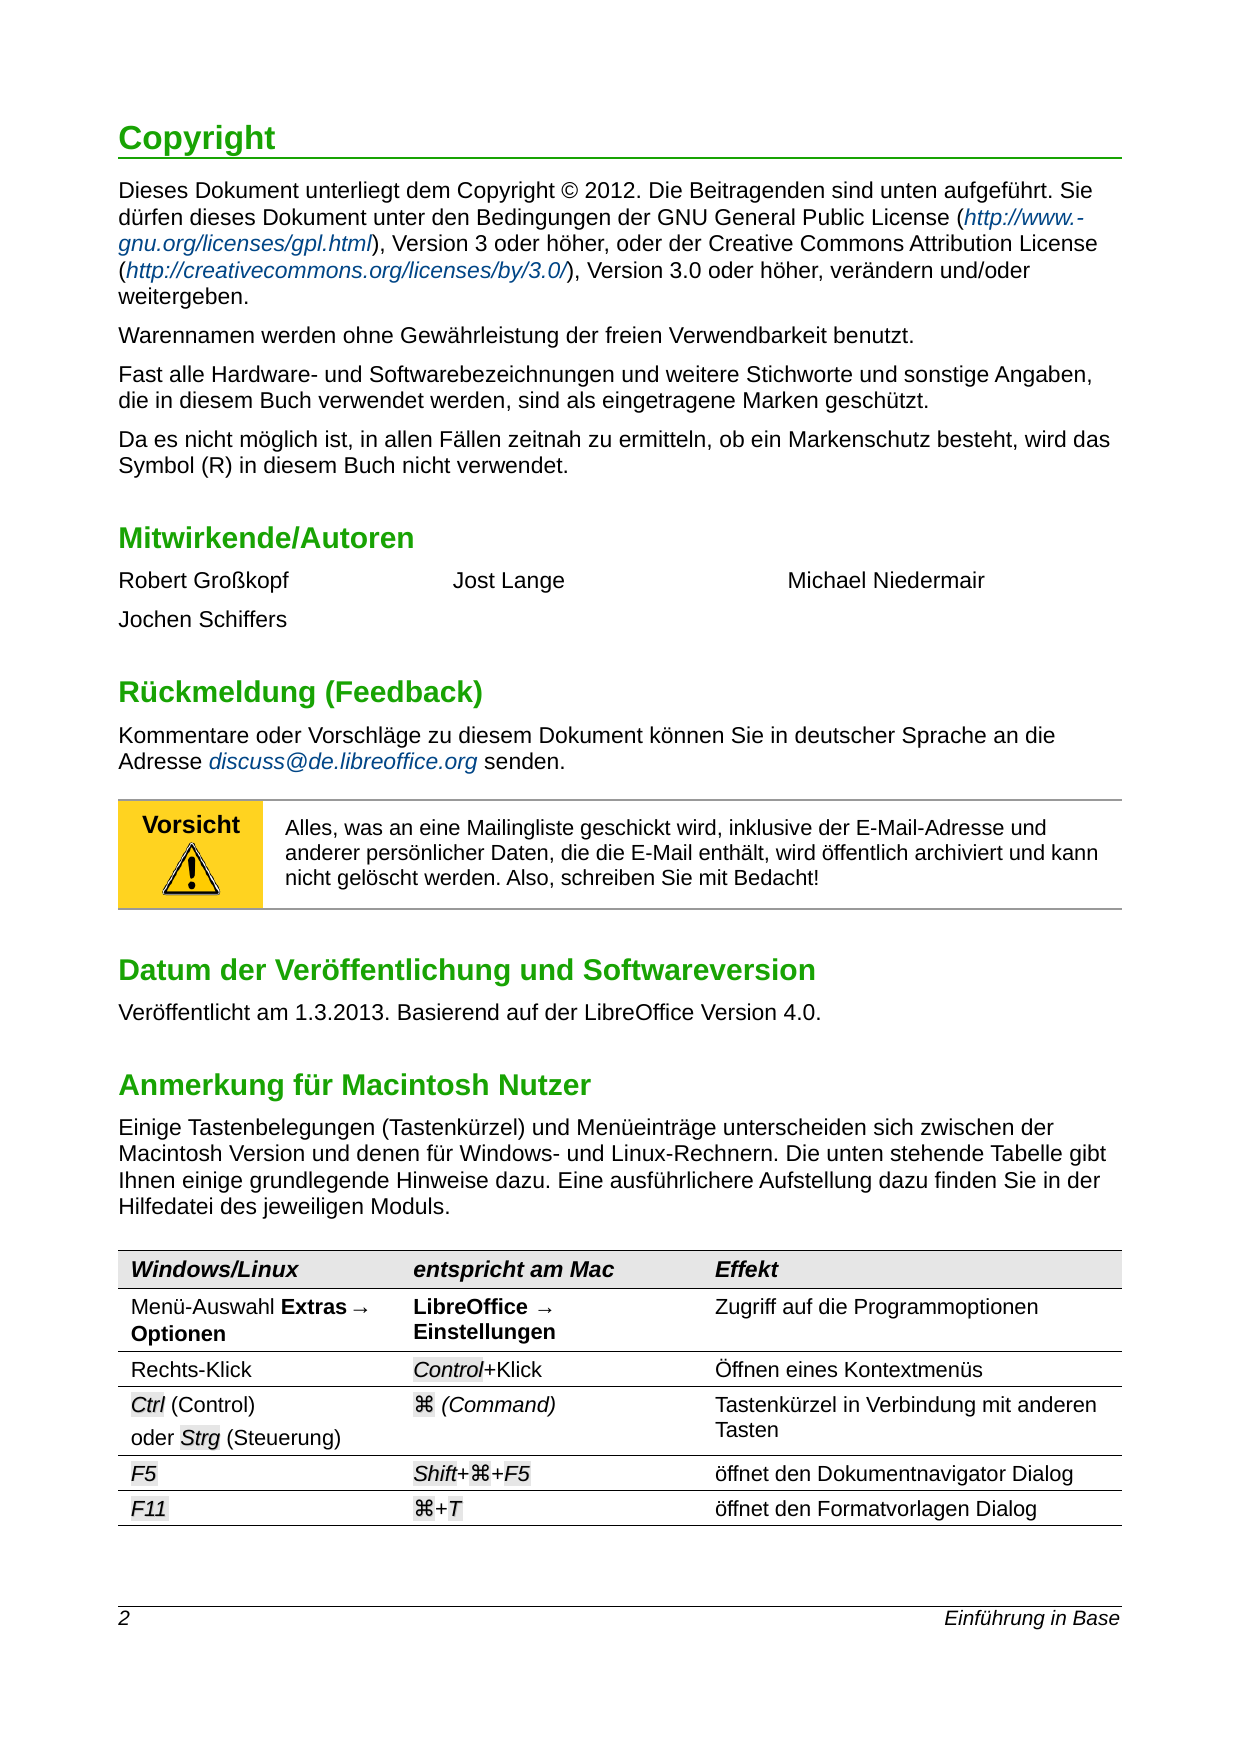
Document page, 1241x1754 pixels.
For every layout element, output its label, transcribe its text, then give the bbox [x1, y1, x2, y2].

table_cell Rechts-Klick [118, 1352, 401, 1386]
table_cell Jochen Schiffers [118, 606, 453, 645]
table_header Jost Lange [453, 568, 787, 606]
text Rückmeldung (Feedback) [118, 675, 1122, 709]
table_cell ⌘+T [401, 1491, 702, 1525]
table_cell Menü-Auswahl Extras → Optionen [118, 1289, 401, 1351]
text Warennamen werden ohne Gewährleistung der freien Verwendbarkeit benutzt. [118, 322, 1122, 348]
text Copyright [118, 118, 1122, 157]
table_cell Shift+⌘+F5 [401, 1456, 702, 1490]
table_header Vorsicht [118, 801, 263, 908]
table_cell F5 [118, 1456, 401, 1490]
text Veröffentlicht am 1.3.2013. Basierend auf der LibreOffice Version 4.0. [118, 999, 1122, 1025]
table_cell öffnet den Dokumentnavigator Dialog [702, 1456, 1122, 1490]
table_cell [788, 606, 1122, 645]
table_cell Tastenkürzel in Verbindung mit anderen Tasten [702, 1387, 1122, 1454]
table_cell Zugriff auf die Programmoptionen [702, 1289, 1122, 1351]
table_cell ⌘ (Command) [401, 1387, 702, 1454]
text Einige Tastenbelegungen (Tastenkürzel) und Menüeinträge unterscheiden sich zwischen der Macintosh Version und denen für Windows- und Linux-Rechnern. Die unten stehende Tabelle gibt Ihnen einige grundlegende Hinweise dazu. Eine ausführlichere Aufstellung dazu finden Sie in der Hilfedatei des jeweiligen Moduls. [118, 1114, 1122, 1219]
text Anmerkung für Macintosh Nutzer [118, 1067, 1122, 1102]
table_header Windows/Linux [118, 1251, 401, 1288]
text Fast alle Hardware- und Softwarebezeichnungen und weitere Stichworte und sonstige Angaben, die in diesem Buch verwendet werden, sind als eingetragene Marken geschützt. [118, 361, 1122, 413]
table_cell [453, 606, 787, 645]
table_cell F11 [118, 1491, 401, 1525]
table_header Alles, was an eine Mailingliste geschickt wird, inklusive der E-Mail-Adresse und anderer persönlicher Daten, die die E-Mail enthält, wird öffentlich archiviert und kann nicht gelöscht werden. Also, schreiben Sie mit Bedacht! [264, 801, 1122, 908]
table_header Michael Niedermair [788, 568, 1122, 606]
table_cell LibreOffice → Einstellungen [401, 1289, 702, 1351]
table_header Robert Großkopf [118, 568, 453, 606]
text Da es nicht möglich ist, in allen Fällen zeitnah zu ermitteln, ob ein Markenschutz besteht, wird das Symbol (R) in diesem Buch nicht verwendet. [118, 426, 1122, 478]
table_cell Öffnen eines Kontextmenüs [702, 1352, 1122, 1386]
picture [158, 839, 224, 899]
table_header entspricht am Mac [401, 1251, 702, 1288]
text Mitwirkende/Autoren [118, 521, 1122, 555]
text Datum der Veröffentlichung und Softwareversion [118, 952, 1122, 986]
table_cell Control+Klick [401, 1352, 702, 1386]
table_cell Ctrl (Control) oder Strg (Steuerung) [118, 1387, 401, 1454]
table_cell öffnet den Formatvorlagen Dialog [702, 1491, 1122, 1525]
table_header Effekt [702, 1251, 1122, 1288]
text Kommentare oder Vorschläge zu diesem Dokument können Sie in deutscher Sprache an die Adresse discuss@de.libreoffice.org senden. [118, 722, 1122, 774]
text Dieses Dokument unterliegt dem Copyright © 2012. Die Beitragenden sind unten aufgeführt. Sie dürfen dieses Dokument unter den Bedingungen der GNU General Public License (http://www.­gnu.org/licenses/gpl.html), Version 3 oder höher, oder der Creative Commons Attribution License (http://creativecommons.org/licenses/by/3.0/), Version 3.0 oder höher, verändern und/oder weitergeben. [118, 177, 1122, 309]
